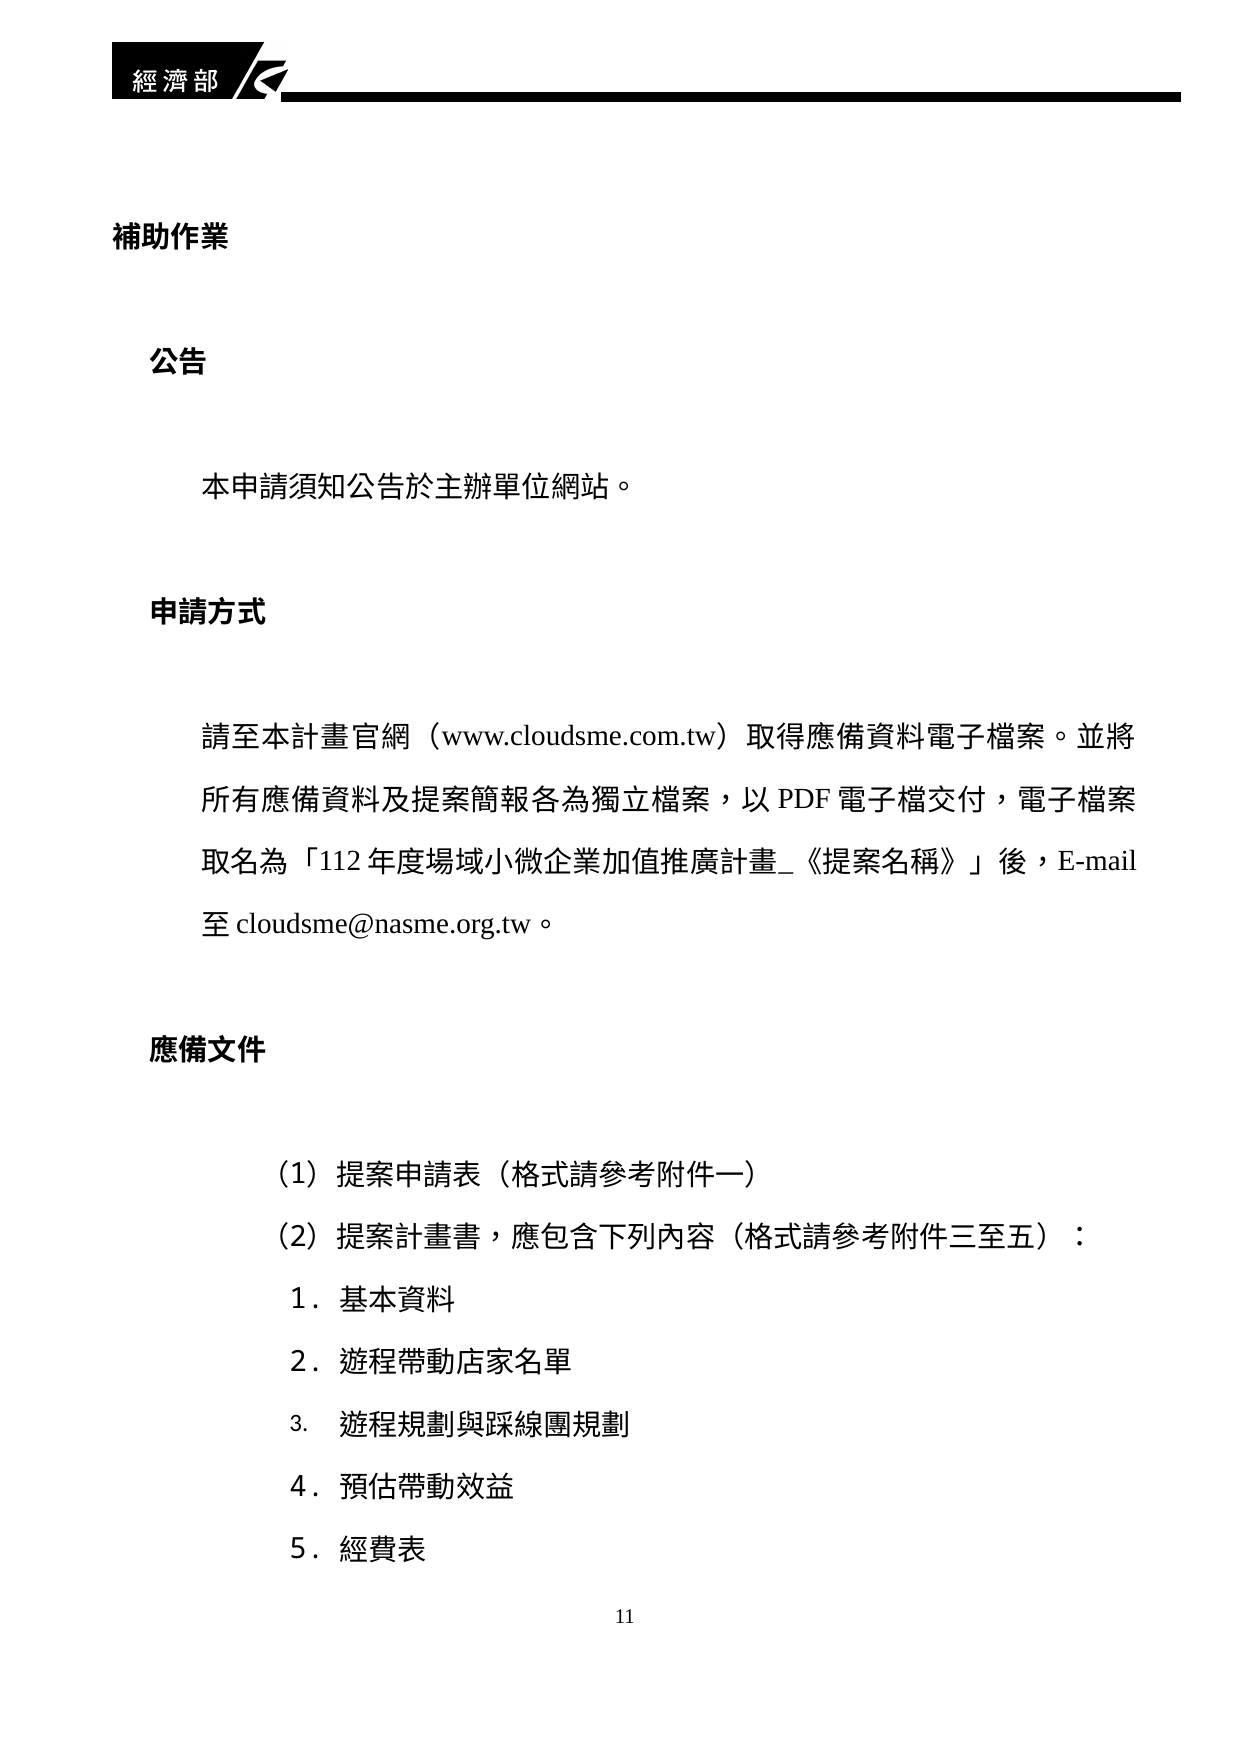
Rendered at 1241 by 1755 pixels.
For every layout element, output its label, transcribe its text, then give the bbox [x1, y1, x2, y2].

list 提案計畫書，應包含下列內容（格式請參考附件三至五）： [260, 1193, 1137, 1256]
text 本申請須知公告於主辦單位網站。 [201, 443, 1137, 506]
list 遊程帶動店家名單 [289, 1318, 1137, 1381]
subtitle 補助作業 [112, 193, 1137, 256]
list 預估帶動效益 [289, 1443, 1137, 1506]
list 提案申請表（格式請參考附件一） [260, 1131, 1137, 1193]
text 請至本計畫官網（www.cloudsme.com.tw）取得應備資料電子檔案。並將所有應備資料及提案簡報各為獨立檔案，以PDF電子檔交付，電子檔案取名為「112年度場域小微企業加值推廣計畫_《提案名稱》」後，E-mail至cloudsme@nasme.org.tw。 [201, 693, 1137, 943]
list 基本資料 [289, 1256, 1137, 1318]
subtitle 公告 [149, 318, 1137, 381]
subtitle 應備文件 [149, 1006, 1137, 1068]
subtitle 申請方式 [149, 568, 1137, 631]
list 遊程規劃與踩線團規劃 [289, 1381, 1137, 1443]
list 經費表 [289, 1506, 1137, 1568]
